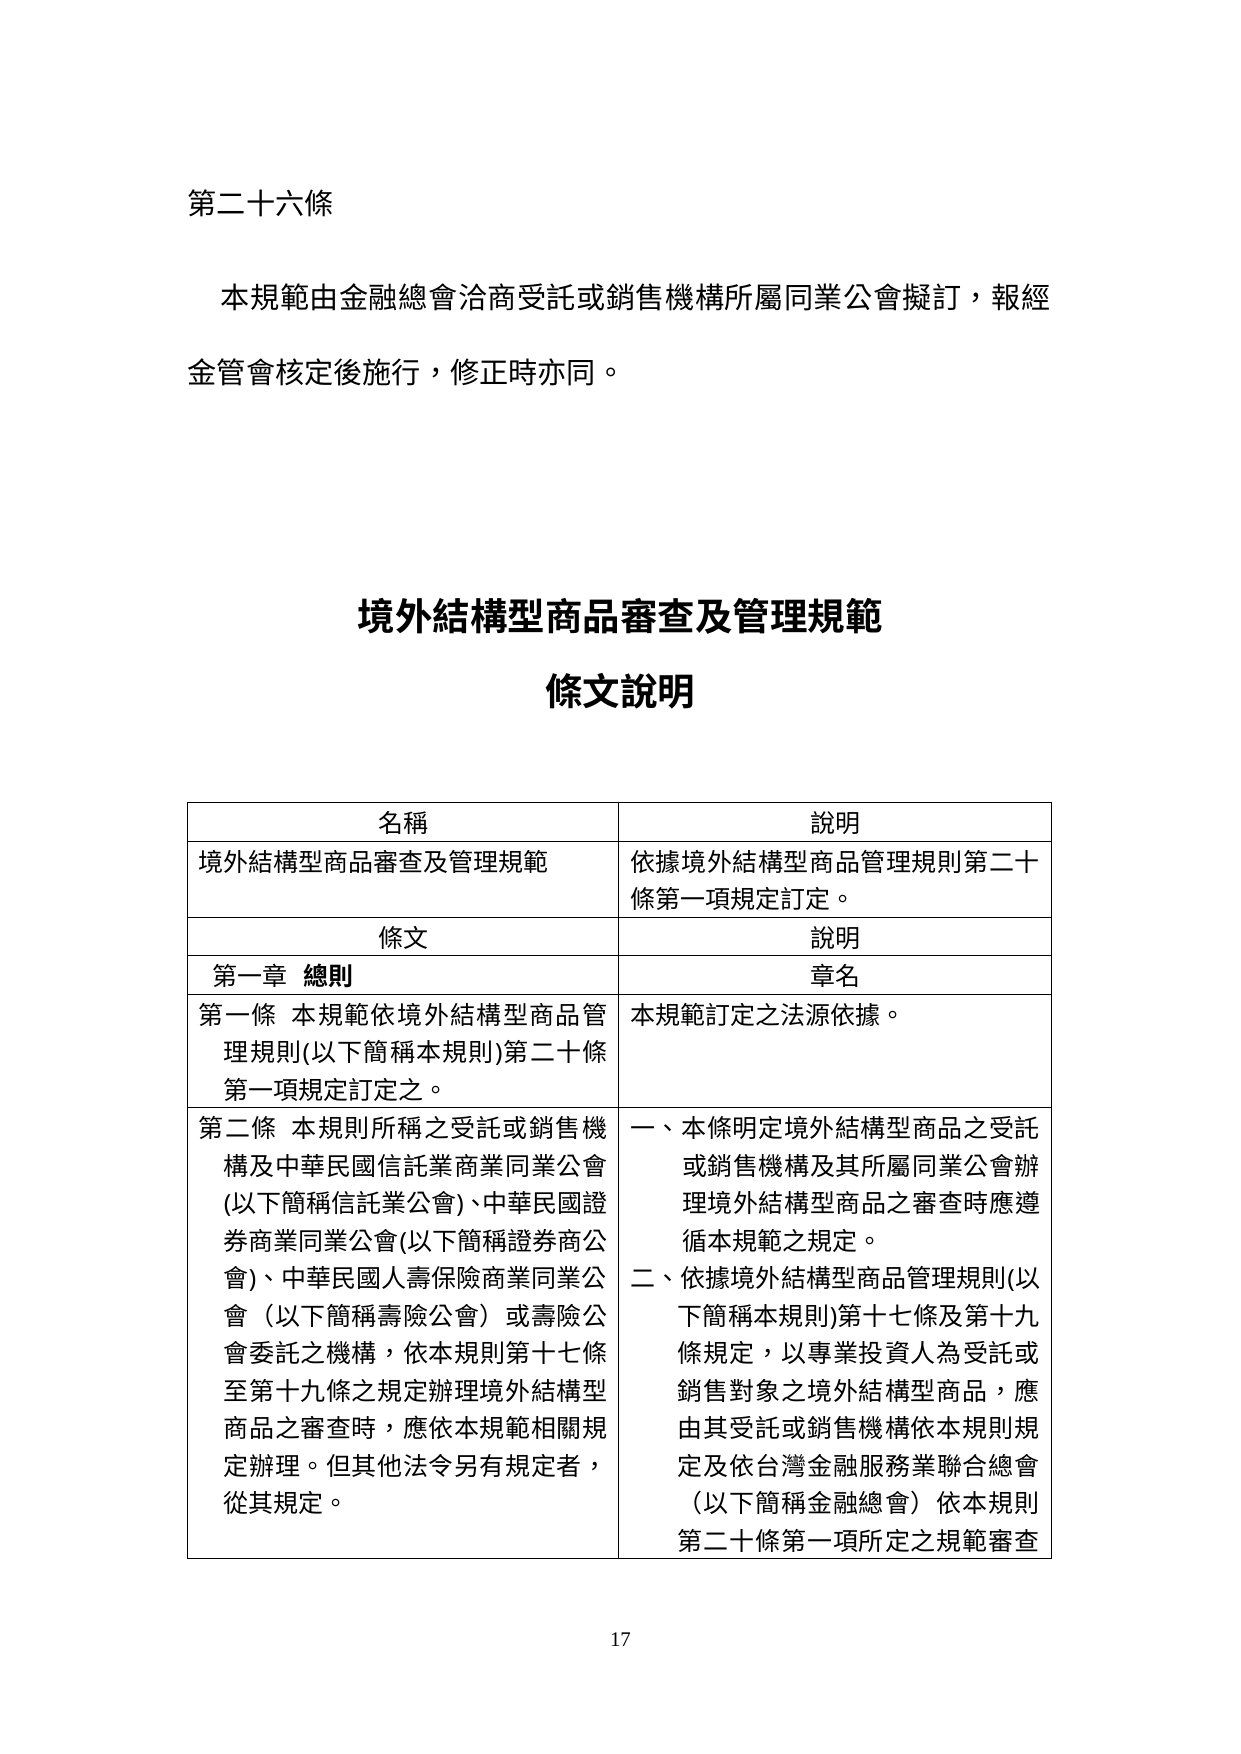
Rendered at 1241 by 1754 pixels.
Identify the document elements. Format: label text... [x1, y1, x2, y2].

table_cell 第二條 本規則所稱之受託或銷售機構及中華民國信託業商業同業公會(以下簡稱信託業公會)、中華民國證券商業同業公會(以下簡稱證券商公會)、中華民國人壽保險商業同業公會（以下簡稱壽險公會）或壽險公會委託之機構，依本規則第十七條至第十九條之規定辦理境外結構型商品之審查時，應依本規範相關規定辦理。但其他法令另有規定者，從其規定。 [188, 1108, 618, 1558]
text 第二十六條 [187, 164, 1053, 239]
table_cell 境外結構型商品審查及管理規範 [188, 842, 618, 917]
table_cell 本規範訂定之法源依據。 [619, 995, 1051, 1107]
table_header 名稱 [188, 803, 618, 841]
text 本規範由金融總會洽商受託或銷售機構所屬同業公會擬訂，報經金管會核定後施行，修正時亦同。 [187, 258, 1053, 408]
text 條文說明 [187, 652, 1053, 727]
table_cell 一、本條明定境外結構型商品之受託或銷售機構及其所屬同業公會辦理境外結構型商品之審查時應遵循本規範之規定。 二、依據境外結構型商品管理規則(以下簡稱本規則)第十七條及第十九條規定，以專業投資人為受託或銷售對象之境外結構型商品，應由其受託或銷售機構依本規則規定及依台灣金融服務業聯合總會（以下簡稱金融總會）依本規則第二十條第一項所定之規範審查 [619, 1108, 1051, 1558]
table_cell 條文 [188, 918, 618, 955]
table_cell 章名 [619, 956, 1051, 994]
table_cell 第一章 總則 [188, 956, 618, 994]
table_header 說明 [619, 803, 1051, 841]
table_cell 說明 [619, 918, 1051, 955]
table_cell 第一條 本規範依境外結構型商品管理規則(以下簡稱本規則)第二十條第一項規定訂定之。 [188, 995, 618, 1107]
table_cell 依據境外結構型商品管理規則第二十條第一項規定訂定。 [619, 842, 1051, 917]
text 境外結構型商品審查及管理規範 [187, 577, 1053, 652]
